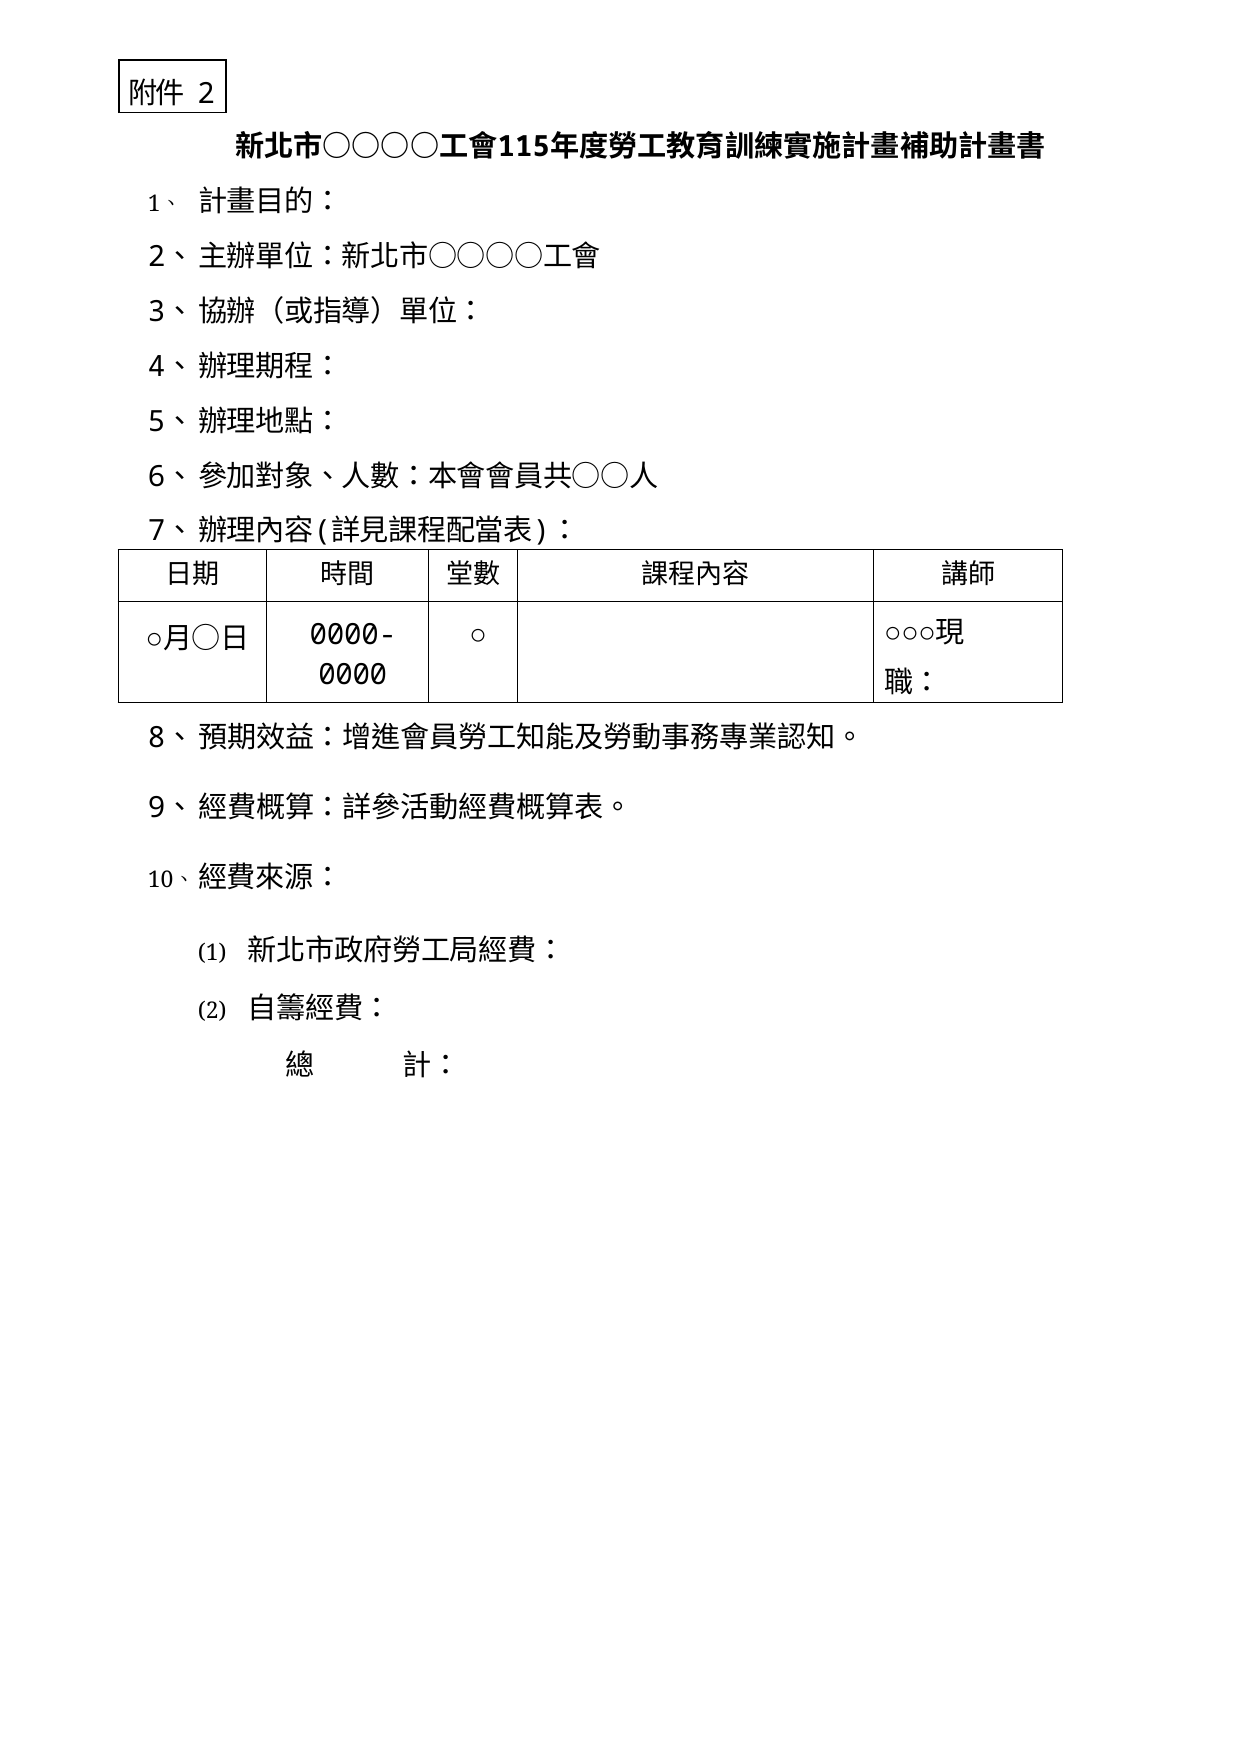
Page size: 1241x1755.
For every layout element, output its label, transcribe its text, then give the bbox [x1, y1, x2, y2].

table_header 講師 [874, 550, 1062, 601]
list 預期效益：增進會員勞工知能及勞動事務專業認知。 [148, 714, 1122, 756]
table_header 堂數 [429, 550, 517, 601]
list 辦理內容(詳見課程配當表)： [148, 507, 1122, 549]
list 自籌經費： [198, 984, 1122, 1026]
text 總 計： [285, 1041, 1122, 1083]
table_cell ○月○日 [119, 602, 266, 702]
table_header 課程內容 [518, 550, 873, 601]
list 辦理地點： [148, 397, 1122, 439]
list 計畫目的： [148, 178, 1122, 220]
table_header 日期 [119, 550, 266, 601]
list 協辦（或指導）單位： [148, 287, 1122, 330]
list 新北市政府勞工局經費： [198, 927, 1122, 969]
table_cell [518, 602, 873, 702]
table_header 時間 [267, 550, 428, 601]
list 經費來源： [148, 853, 1122, 895]
text 附件 2 [120, 69, 225, 112]
subtitle 新北市○○○○工會115年度勞工教育訓練實施計畫補助計畫書 [158, 123, 1122, 165]
list 參加對象、人數：本會會員共○○人 [148, 452, 1122, 494]
list 經費概算：詳參活動經費概算表。 [148, 783, 1122, 826]
table_cell 0000-0000 [267, 602, 428, 702]
table_cell ○ [429, 602, 517, 702]
list 主辦單位：新北市○○○○工會 [148, 232, 1122, 275]
table_cell ○○○現職： [874, 602, 1062, 702]
list 辦理期程： [148, 342, 1122, 385]
